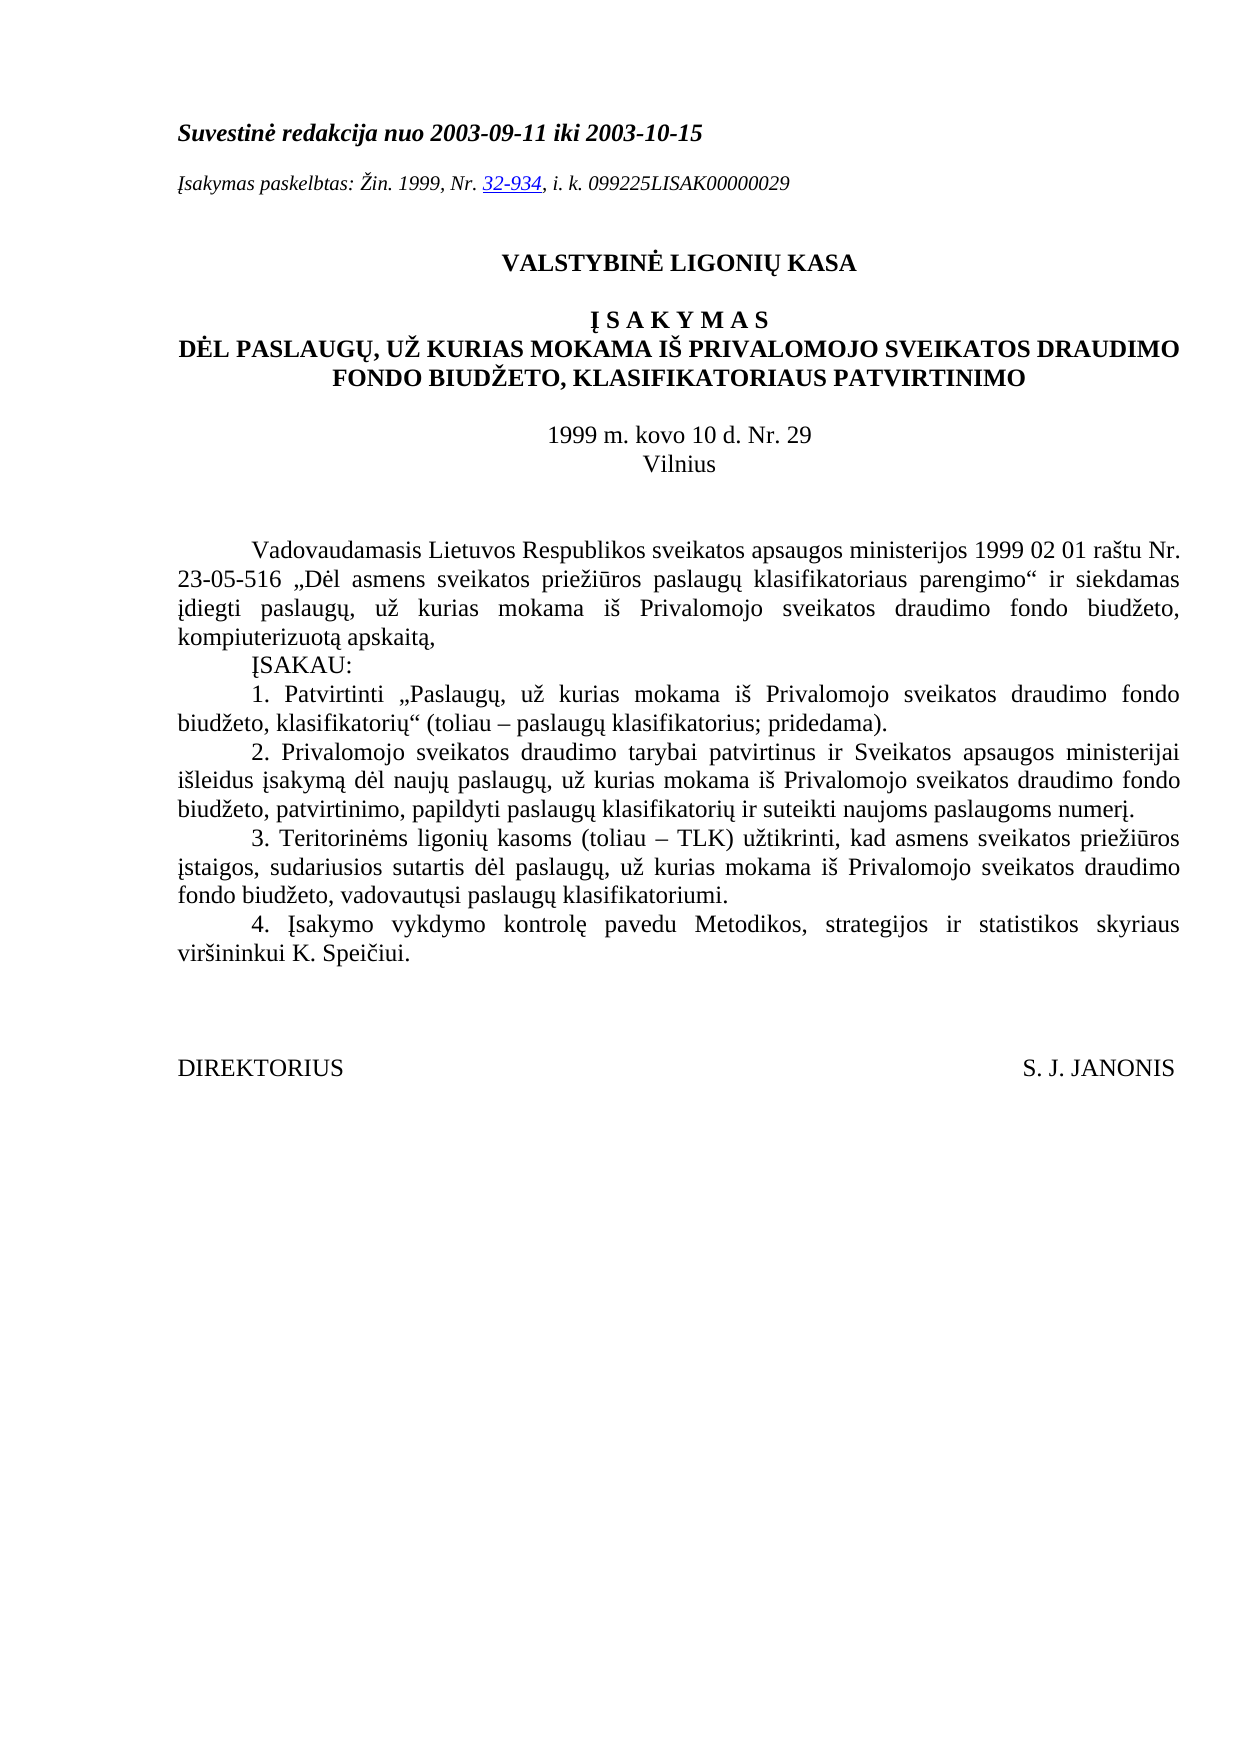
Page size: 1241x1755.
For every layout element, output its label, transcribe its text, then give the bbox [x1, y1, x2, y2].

text 1. Patvirtinti „Paslaugų, už kurias mokama iš Privalomojo sveikatos draudimo fondo biudžeto, klasifikatorių“ (toliau – paslaugų klasifikatorius; pridedama). [177, 679, 1181, 737]
text Įsakymas paskelbtas: Žin. 1999, Nr. 32-934, i. k. 099225LISAK00000029 [177, 171, 1181, 195]
text Vilnius [177, 449, 1181, 478]
text Į S A K Y M A S [177, 305, 1181, 334]
text Suvestinė redakcija nuo 2003-09-11 iki 2003-10-15 [177, 118, 1181, 147]
text VALSTYBINĖ LIGONIŲ KASA [177, 248, 1181, 277]
text įsakau: [177, 650, 1181, 679]
text 2. Privalomojo sveikatos draudimo tarybai patvirtinus ir Sveikatos apsaugos ministerijai išleidus įsakymą dėl naujų paslaugų, už kurias mokama iš Privalomojo sveikatos draudimo fondo biudžeto, patvirtinimo, papildyti paslaugų klasifikatorių ir suteikti naujoms paslaugoms numerį. [177, 737, 1181, 823]
text 1999 m. kovo 10 d. Nr. 29 [177, 420, 1181, 449]
text 3. Teritorinėms ligonių kasoms (toliau – TLK) užtikrinti, kad asmens sveikatos priežiūros įstaigos, sudariusios sutartis dėl paslaugų, už kurias mokama iš Privalomojo sveikatos draudimo fondo biudžeto, vadovautųsi paslaugų klasifikatoriumi. [177, 823, 1181, 909]
text DĖL PASLAUGŲ, UŽ KURIAS MOKAMA IŠ PRIVALOMOJO SVEIKATOS DRAUDIMO FONDO BIUDŽETO, KLASIFIKATORIAUS PATVIRTINIMO [177, 334, 1181, 392]
text Vadovaudamasis Lietuvos Respublikos sveikatos apsaugos ministerijos 1999 02 01 raštu Nr. 23-05-516 „Dėl asmens sveikatos priežiūros paslaugų klasifikatoriaus parengimo“ ir siekdamas įdiegti paslaugų, už kurias mokama iš Privalomojo sveikatos draudimo fondo biudžeto, kompiuterizuotą apskaitą, [177, 535, 1181, 650]
text 4. Įsakymo vykdymo kontrolę pavedu Metodikos, strategijos ir statistikos skyriaus viršininkui K. Speičiui. [177, 909, 1181, 967]
text DIREKTORIUS S. J. JANONIS [177, 1053, 1181, 1082]
